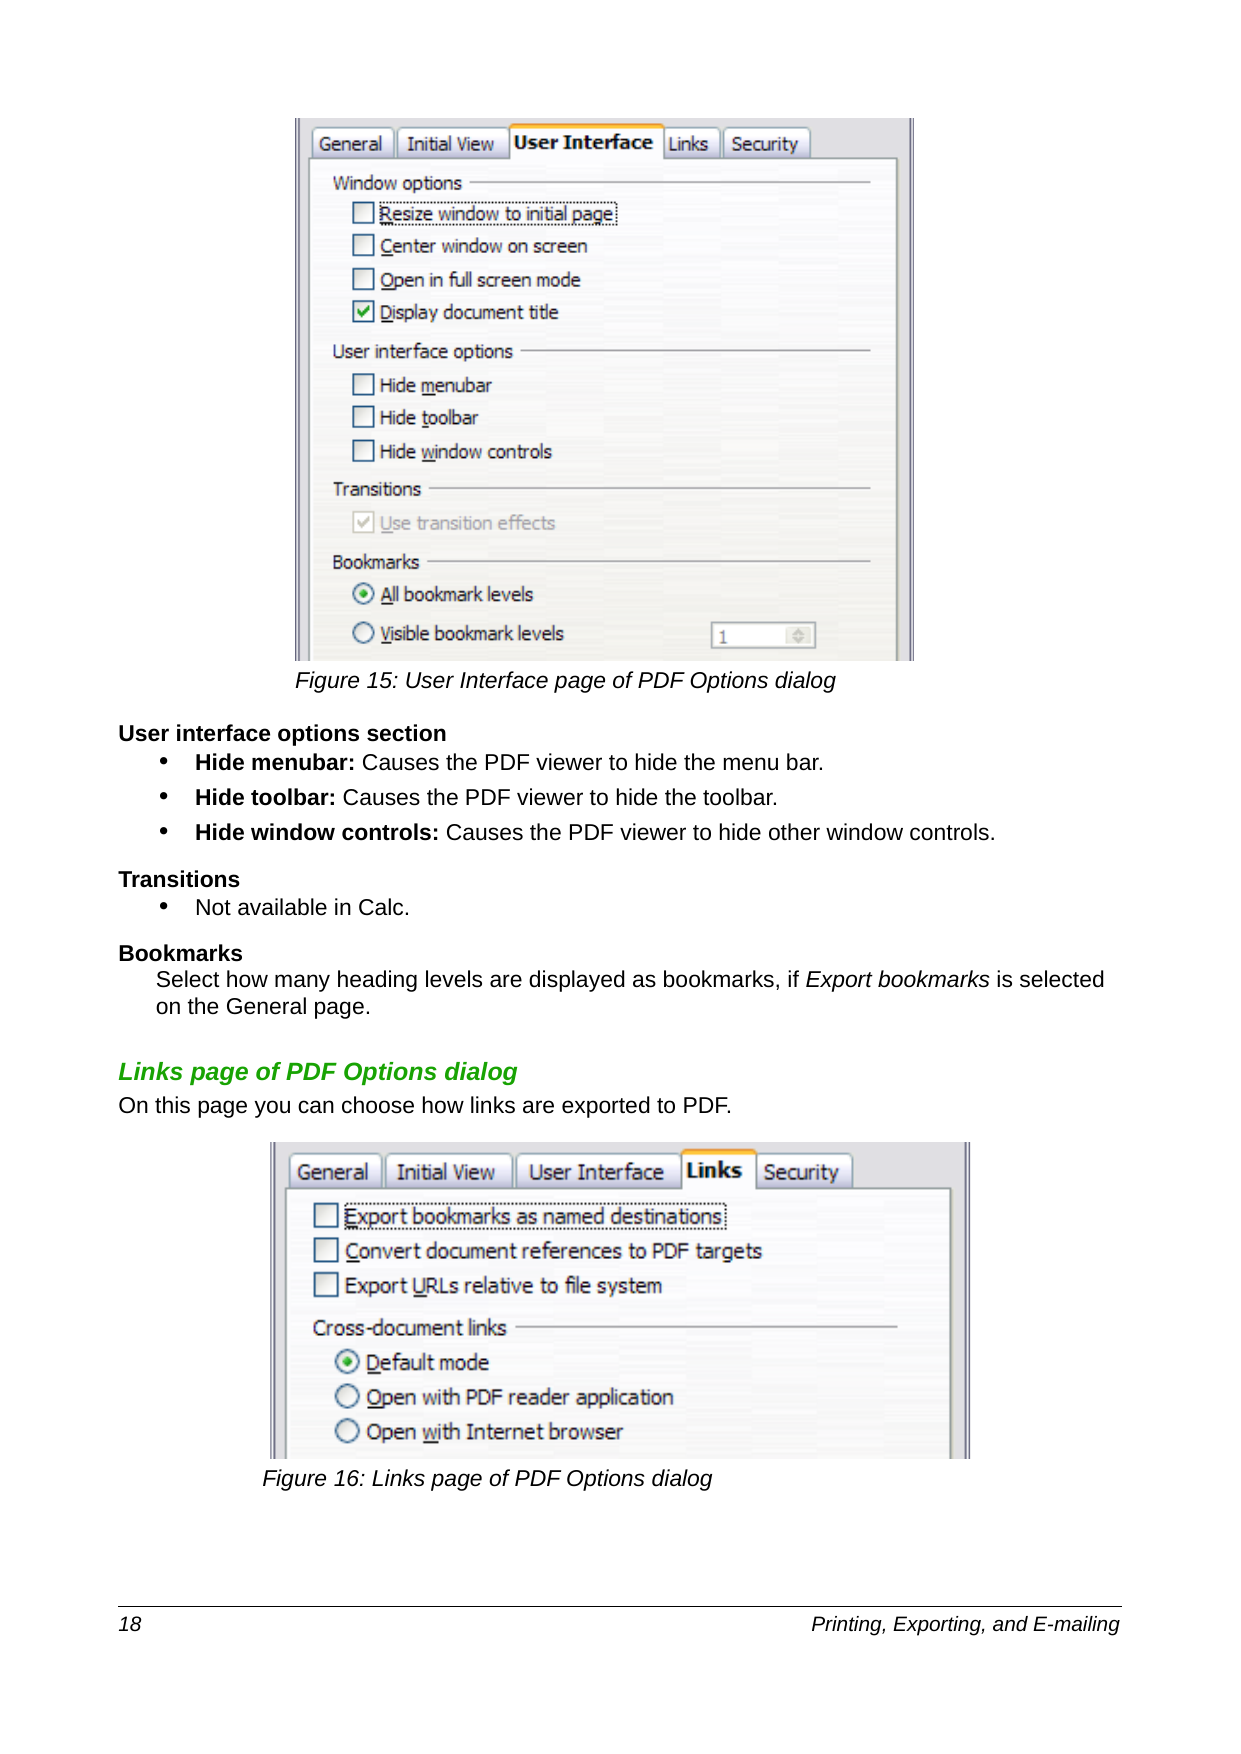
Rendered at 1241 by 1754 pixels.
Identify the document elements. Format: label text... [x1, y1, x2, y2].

list Not available in Calc. [156, 892, 1122, 921]
picture [270, 1142, 971, 1459]
subtitle Links page of PDF Options dialog [118, 1057, 1122, 1085]
text Select how many heading levels are displayed as bookmarks, if Export bookmarks is selected on the General page. [156, 966, 1122, 1019]
text Transitions [118, 866, 1122, 892]
list Hide window controls: Causes the PDF viewer to hide other window controls. [156, 818, 1122, 847]
text Figure 15: User Interface page of PDF Options dialog [295, 667, 945, 693]
text Figure 16: Links page of PDF Options dialog [262, 1465, 978, 1491]
picture [295, 118, 914, 661]
text Bookmarks [118, 940, 1122, 966]
text On this page you can choose how links are exported to PDF. [118, 1092, 1122, 1118]
list Hide toolbar: Causes the PDF viewer to hide the toolbar. [156, 782, 1122, 811]
text User interface options section [118, 720, 1122, 747]
list Hide menubar: Causes the PDF viewer to hide the menu bar. [156, 747, 1122, 776]
